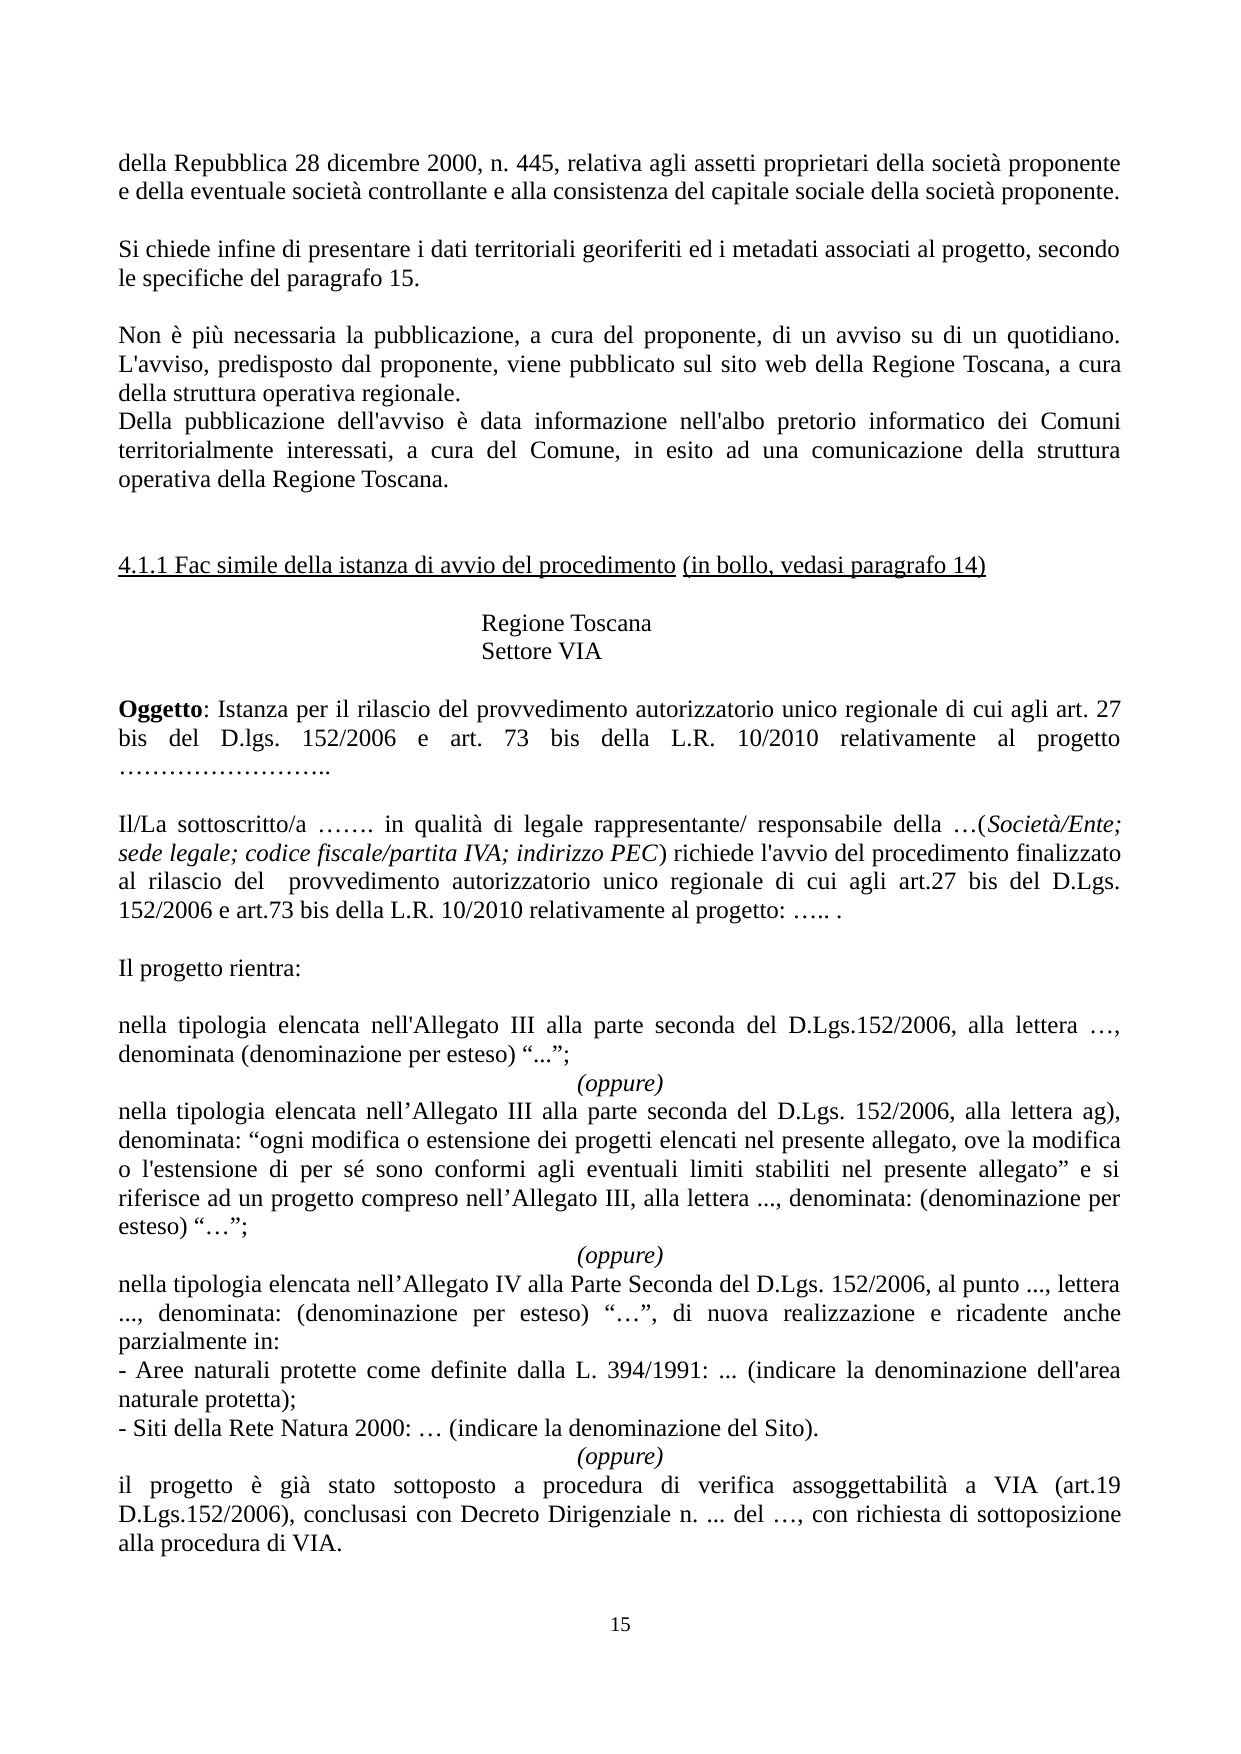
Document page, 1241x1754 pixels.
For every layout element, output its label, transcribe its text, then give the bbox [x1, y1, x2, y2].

text Non è più necessaria la pubblicazione, a cura del proponente, di un avviso su di un quotidiano. L'avviso, predisposto dal proponente, viene pubblicato sul sito web della Regione Toscana, a cura della struttura operativa regionale. [118, 320, 1122, 406]
text Della pubblicazione dell'avviso è data informazione nell'albo pretorio informatico dei Comuni territorialmente interessati, a cura del Comune, in esito ad una comunicazione della struttura operativa della Regione Toscana. [118, 406, 1122, 493]
text Si chiede infine di presentare i dati territoriali georiferiti ed i metadati associati al progetto, secondo le specifiche del paragrafo 15. [118, 234, 1122, 291]
text della Repubblica 28 dicembre 2000, n. 445, relativa agli assetti proprietari della società proponente e della eventuale società controllante e alla consistenza del capitale sociale della società proponente. [118, 148, 1122, 205]
text 4.1.1 Fac simile della istanza di avvio del procedimento (in bollo, vedasi paragrafo 14) [118, 550, 1122, 579]
text il progetto è già stato sottoposto a procedura di verifica assoggettabilità a VIA (art.19 D.Lgs.152/2006), conclusasi con Decreto Dirigenziale n. ... del …, con richiesta di sottoposizione alla procedura di VIA. [118, 1470, 1122, 1556]
text - Aree naturali protette come definite dalla L. 394/1991: ... (indicare la denominazione dell'area naturale protetta); [118, 1355, 1122, 1413]
text nella tipologia elencata nell'Allegato III alla parte seconda del D.Lgs.152/2006, alla lettera …, denominata (denominazione per esteso) “...”; [118, 1010, 1122, 1068]
text (oppure) [118, 1441, 1122, 1470]
text (oppure) [118, 1240, 1122, 1269]
text (oppure) [118, 1068, 1122, 1096]
text Il/La sottoscritto/a ……. in qualità di legale rappresentante/ responsabile della …(Società/Ente; sede legale; codice fiscale/partita IVA; indirizzo PEC) richiede l'avvio del procedimento finalizzato al rilascio del provvedimento autorizzatorio unico regionale di cui agli art.27 bis del D.Lgs. 152/2006 e art.73 bis della L.R. 10/2010 relativamente al progetto: ….. . [118, 809, 1122, 924]
text nella tipologia elencata nell’Allegato IV alla Parte Seconda del D.Lgs. 152/2006, al punto ..., lettera ..., denominata: (denominazione per esteso) “…”, di nuova realizzazione e ricadente anche parzialmente in: [118, 1269, 1122, 1355]
text Il progetto rientra: [118, 953, 1122, 981]
text Settore VIA [481, 636, 1122, 665]
text Oggetto: Istanza per il rilascio del provvedimento autorizzatorio unico regionale di cui agli art. 27 bis del D.lgs. 152/2006 e art. 73 bis della L.R. 10/2010 relativamente al progetto …………………….. [118, 694, 1122, 780]
text Regione Toscana [481, 608, 1122, 636]
text - Siti della Rete Natura 2000: … (indicare la denominazione del Sito). [118, 1413, 1122, 1441]
text nella tipologia elencata nell’Allegato III alla parte seconda del D.Lgs. 152/2006, alla lettera ag), denominata: “ogni modifica o estensione dei progetti elencati nel presente allegato, ove la modifica o l'estensione di per sé sono conformi agli eventuali limiti stabiliti nel presente allegato” e si riferisce ad un progetto compreso nell’Allegato III, alla lettera ..., denominata: (denominazione per esteso) “…”; [118, 1096, 1122, 1240]
